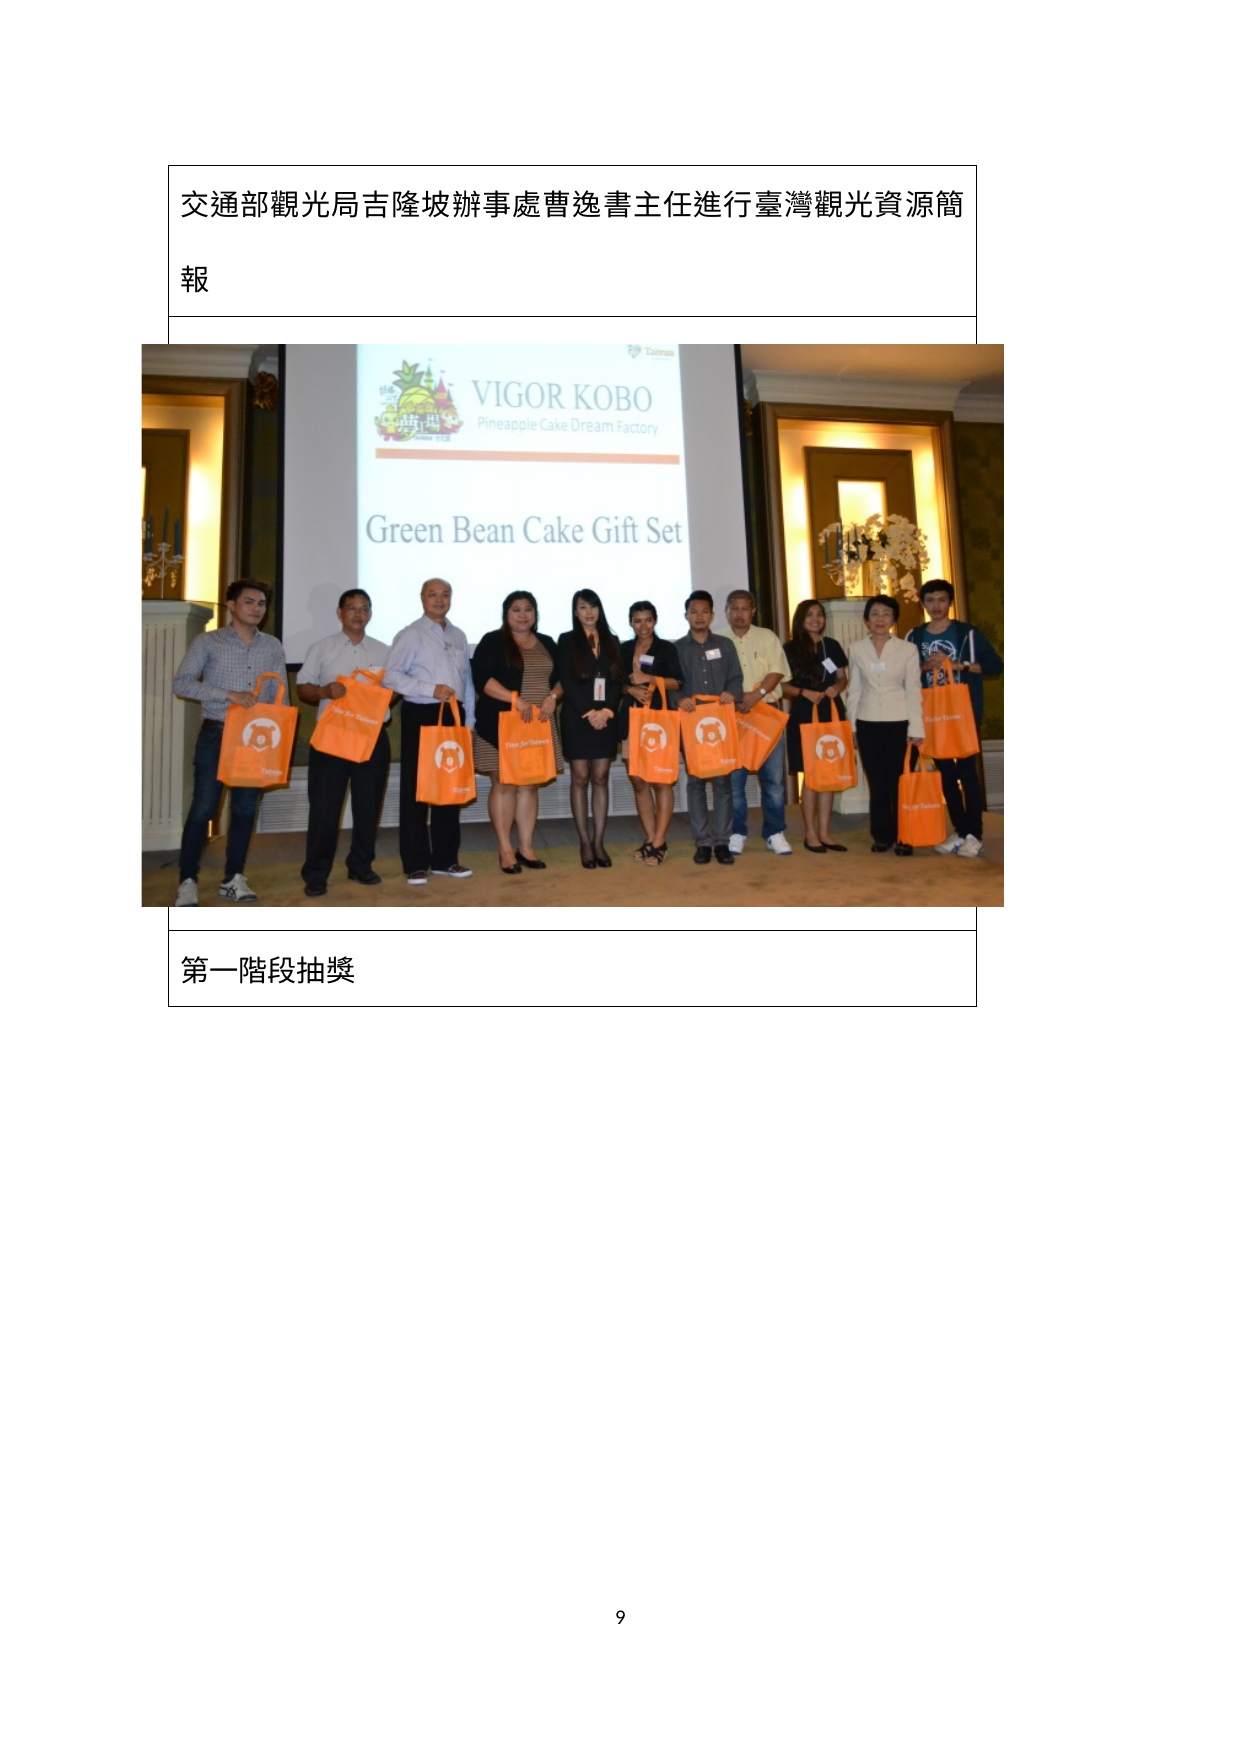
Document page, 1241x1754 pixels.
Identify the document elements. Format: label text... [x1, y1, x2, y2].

table_cell [169, 907, 976, 930]
table_cell 第一階段抽獎 [169, 931, 976, 1006]
table_cell 交通部觀光局吉隆坡辦事處曹逸書主任進行臺灣觀光資源簡報 [169, 166, 976, 316]
table_cell [169, 317, 976, 344]
picture [141, 344, 1004, 907]
table_cell [977, 316, 1072, 930]
table_cell [977, 930, 1072, 1006]
table_cell [977, 165, 1072, 316]
